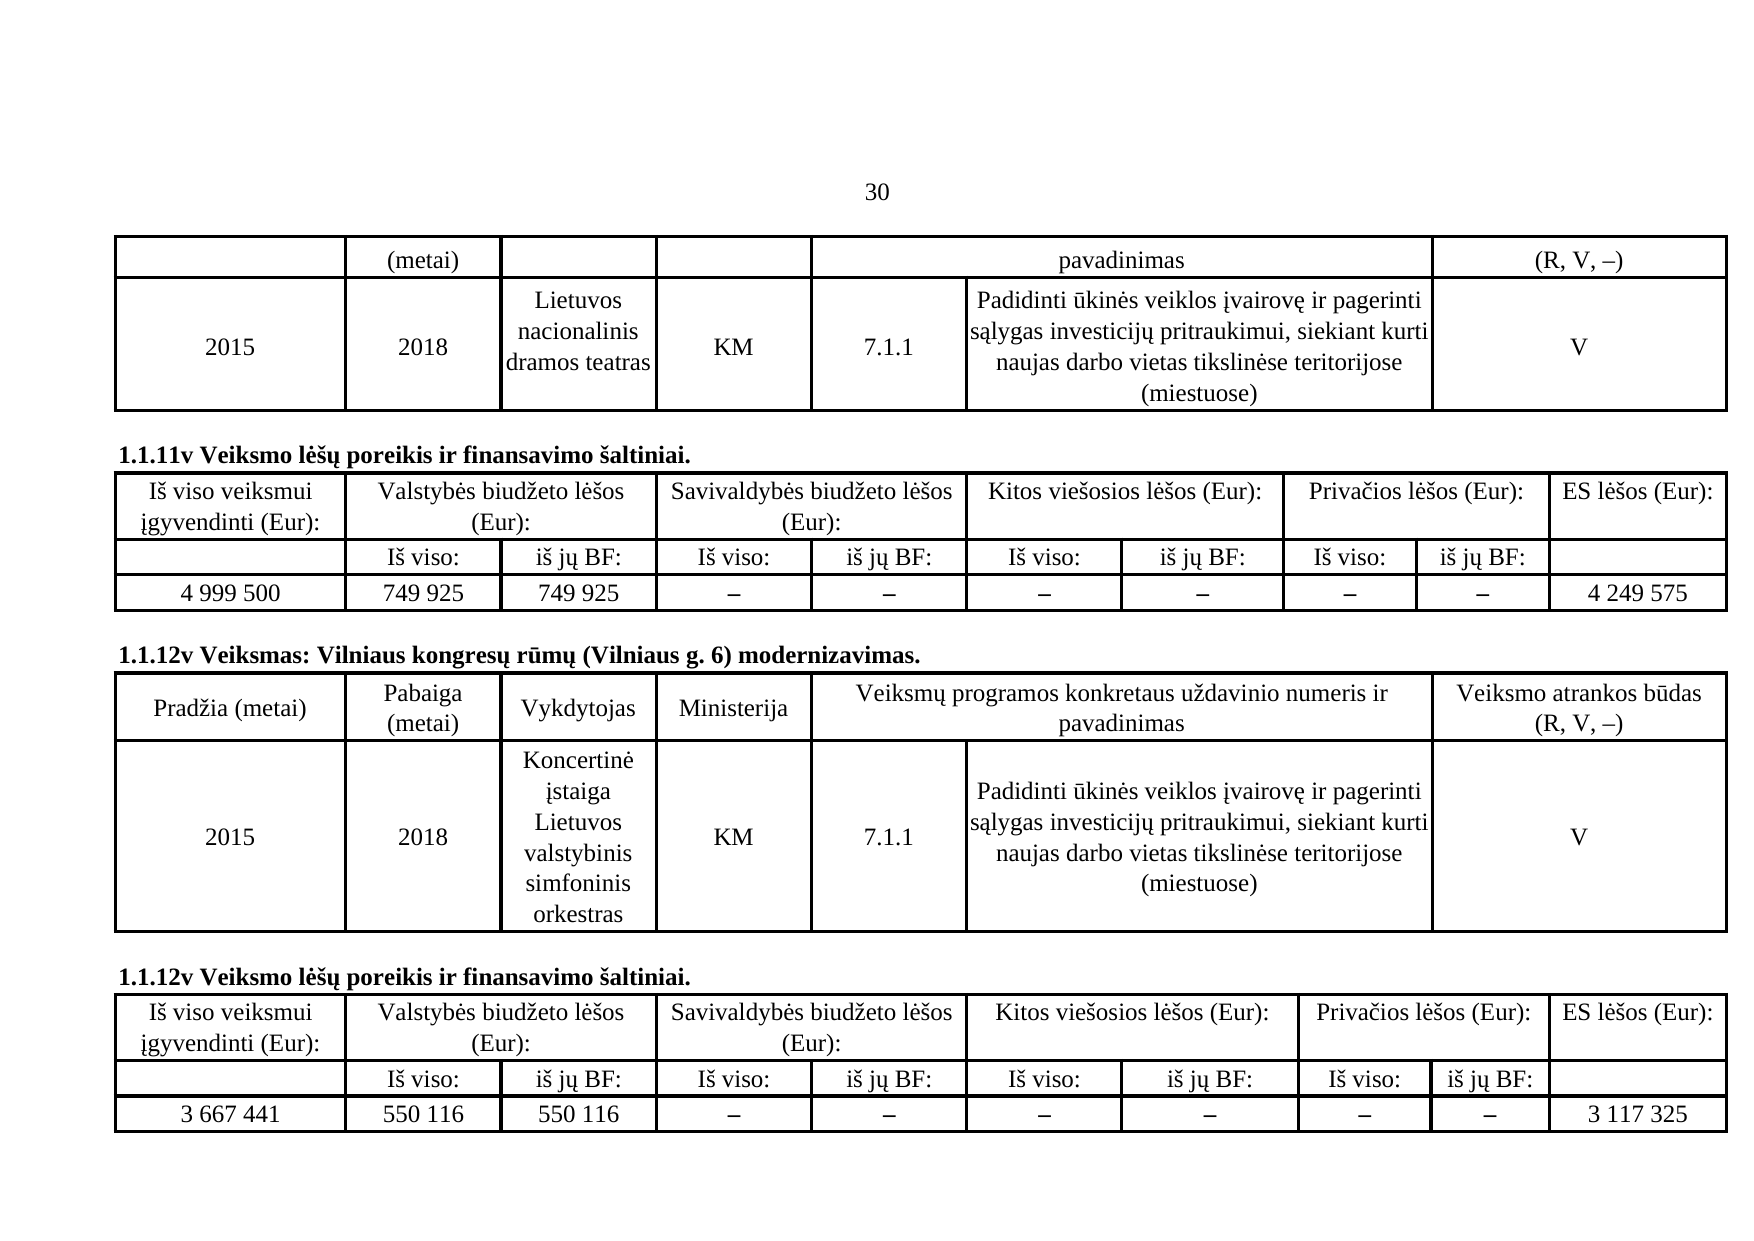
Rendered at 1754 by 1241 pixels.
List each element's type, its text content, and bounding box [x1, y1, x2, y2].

table_cell – [968, 1098, 1120, 1130]
table_header (R, V, –) [1434, 238, 1725, 276]
table_header ES lėšos (Eur): [1551, 475, 1725, 538]
table_cell Padidinti ūkinės veiklos įvairovę ir pagerinti sąlygas investicijų pritraukimui, siekiant kurti naujas darbo vietas tikslinėse teritorijose (miestuose) [968, 742, 1431, 930]
table_cell Lietuvos nacionalinis dramos teatras [503, 279, 655, 408]
table_cell KM [658, 279, 810, 408]
table_cell iš jų BF: [1123, 541, 1282, 573]
table_header pavadinimas [813, 238, 1431, 276]
table_cell iš jų BF: [813, 541, 965, 573]
table_cell [117, 1062, 344, 1094]
table_cell 2015 [117, 279, 344, 408]
table_cell iš jų BF: [813, 1062, 965, 1094]
table_cell 3 667 441 [117, 1098, 344, 1130]
table_cell 3 117 325 [1551, 1098, 1725, 1130]
table_header Ministerija [658, 675, 810, 739]
table_header Valstybės biudžeto lėšos (Eur): [347, 475, 655, 538]
table_cell [1551, 1062, 1725, 1094]
table_cell – [1123, 1098, 1297, 1130]
table_cell iš jų BF: [1418, 541, 1548, 573]
table_cell Padidinti ūkinės veiklos įvairovę ir pagerinti sąlygas investicijų pritraukimui, siekiant kurti naujas darbo vietas tikslinėse teritorijose (miestuose) [968, 279, 1431, 408]
table_cell – [1285, 576, 1415, 608]
table_cell Iš viso: [968, 1062, 1120, 1094]
table_header Privačios lėšos (Eur): [1285, 475, 1548, 538]
table_cell [1551, 541, 1725, 573]
table_cell 749 925 [347, 576, 499, 608]
table_cell 7.1.1 [813, 279, 965, 408]
table_cell – [1418, 576, 1548, 608]
table_header Veiksmų programos konkretaus uždavinio numeris ir pavadinimas [813, 675, 1431, 739]
table_cell – [813, 576, 965, 608]
table_header [117, 238, 344, 276]
table_cell 2018 [347, 279, 499, 408]
table_cell 2018 [347, 742, 499, 930]
table_header Iš viso veiksmui įgyvendinti (Eur): [117, 475, 344, 538]
table_cell Iš viso: [347, 1062, 499, 1094]
table_cell Iš viso: [1285, 541, 1415, 573]
table_header Savivaldybės biudžeto lėšos (Eur): [658, 475, 965, 538]
table_header Veiksmo atrankos būdas (R, V, –) [1434, 675, 1725, 739]
table_cell iš jų BF: [1433, 1062, 1548, 1094]
table_cell – [968, 576, 1120, 608]
table_cell iš jų BF: [1123, 1062, 1297, 1094]
table_header (metai) [347, 238, 499, 276]
table_cell 4 999 500 [117, 576, 344, 608]
table_header Kitos viešosios lėšos (Eur): [968, 475, 1282, 538]
table_cell – [1433, 1098, 1548, 1130]
text 1.1.12v Veiksmas: Vilniaus kongresų rūmų (Vilniaus g. 6) modernizavimas. [118, 640, 1636, 669]
table_cell 4 249 575 [1551, 576, 1725, 608]
table_cell – [658, 1098, 810, 1130]
table_cell Koncertinė įstaiga Lietuvos valstybinis simfoninis orkestras [503, 742, 655, 930]
table_cell Iš viso: [968, 541, 1120, 573]
table_cell V [1434, 742, 1725, 930]
table_cell – [1123, 576, 1282, 608]
table_header Kitos viešosios lėšos (Eur): [968, 996, 1297, 1059]
table_cell – [658, 576, 810, 608]
table_cell – [813, 1098, 965, 1130]
table_header ES lėšos (Eur): [1551, 996, 1725, 1059]
table_cell 550 116 [347, 1098, 499, 1130]
table_header Pradžia (metai) [117, 675, 344, 739]
table_header [503, 238, 655, 276]
text 1.1.12v Veiksmo lėšų poreikis ir finansavimo šaltiniai. [118, 962, 1636, 991]
table_cell 2015 [117, 742, 344, 930]
table_header Valstybės biudžeto lėšos (Eur): [347, 996, 655, 1059]
table_cell 749 925 [503, 576, 655, 608]
table_header Iš viso veiksmui įgyvendinti (Eur): [117, 996, 344, 1059]
table_cell – [1300, 1098, 1429, 1130]
table_cell 550 116 [503, 1098, 655, 1130]
table_cell Iš viso: [1300, 1062, 1429, 1094]
table_cell Iš viso: [658, 1062, 810, 1094]
table_header Savivaldybės biudžeto lėšos (Eur): [658, 996, 965, 1059]
table_header Vykdytojas [503, 675, 655, 739]
table_header Pabaiga (metai) [347, 675, 499, 739]
table_cell iš jų BF: [503, 541, 655, 573]
table_cell iš jų BF: [503, 1062, 655, 1094]
table_cell Iš viso: [347, 541, 499, 573]
table_header [658, 238, 810, 276]
table_cell V [1434, 279, 1725, 408]
table_cell 7.1.1 [813, 742, 965, 930]
table_header Privačios lėšos (Eur): [1300, 996, 1548, 1059]
table_cell KM [658, 742, 810, 930]
table_cell [117, 541, 344, 573]
table_cell Iš viso: [658, 541, 810, 573]
text 1.1.11v Veiksmo lėšų poreikis ir finansavimo šaltiniai. [118, 440, 1636, 469]
